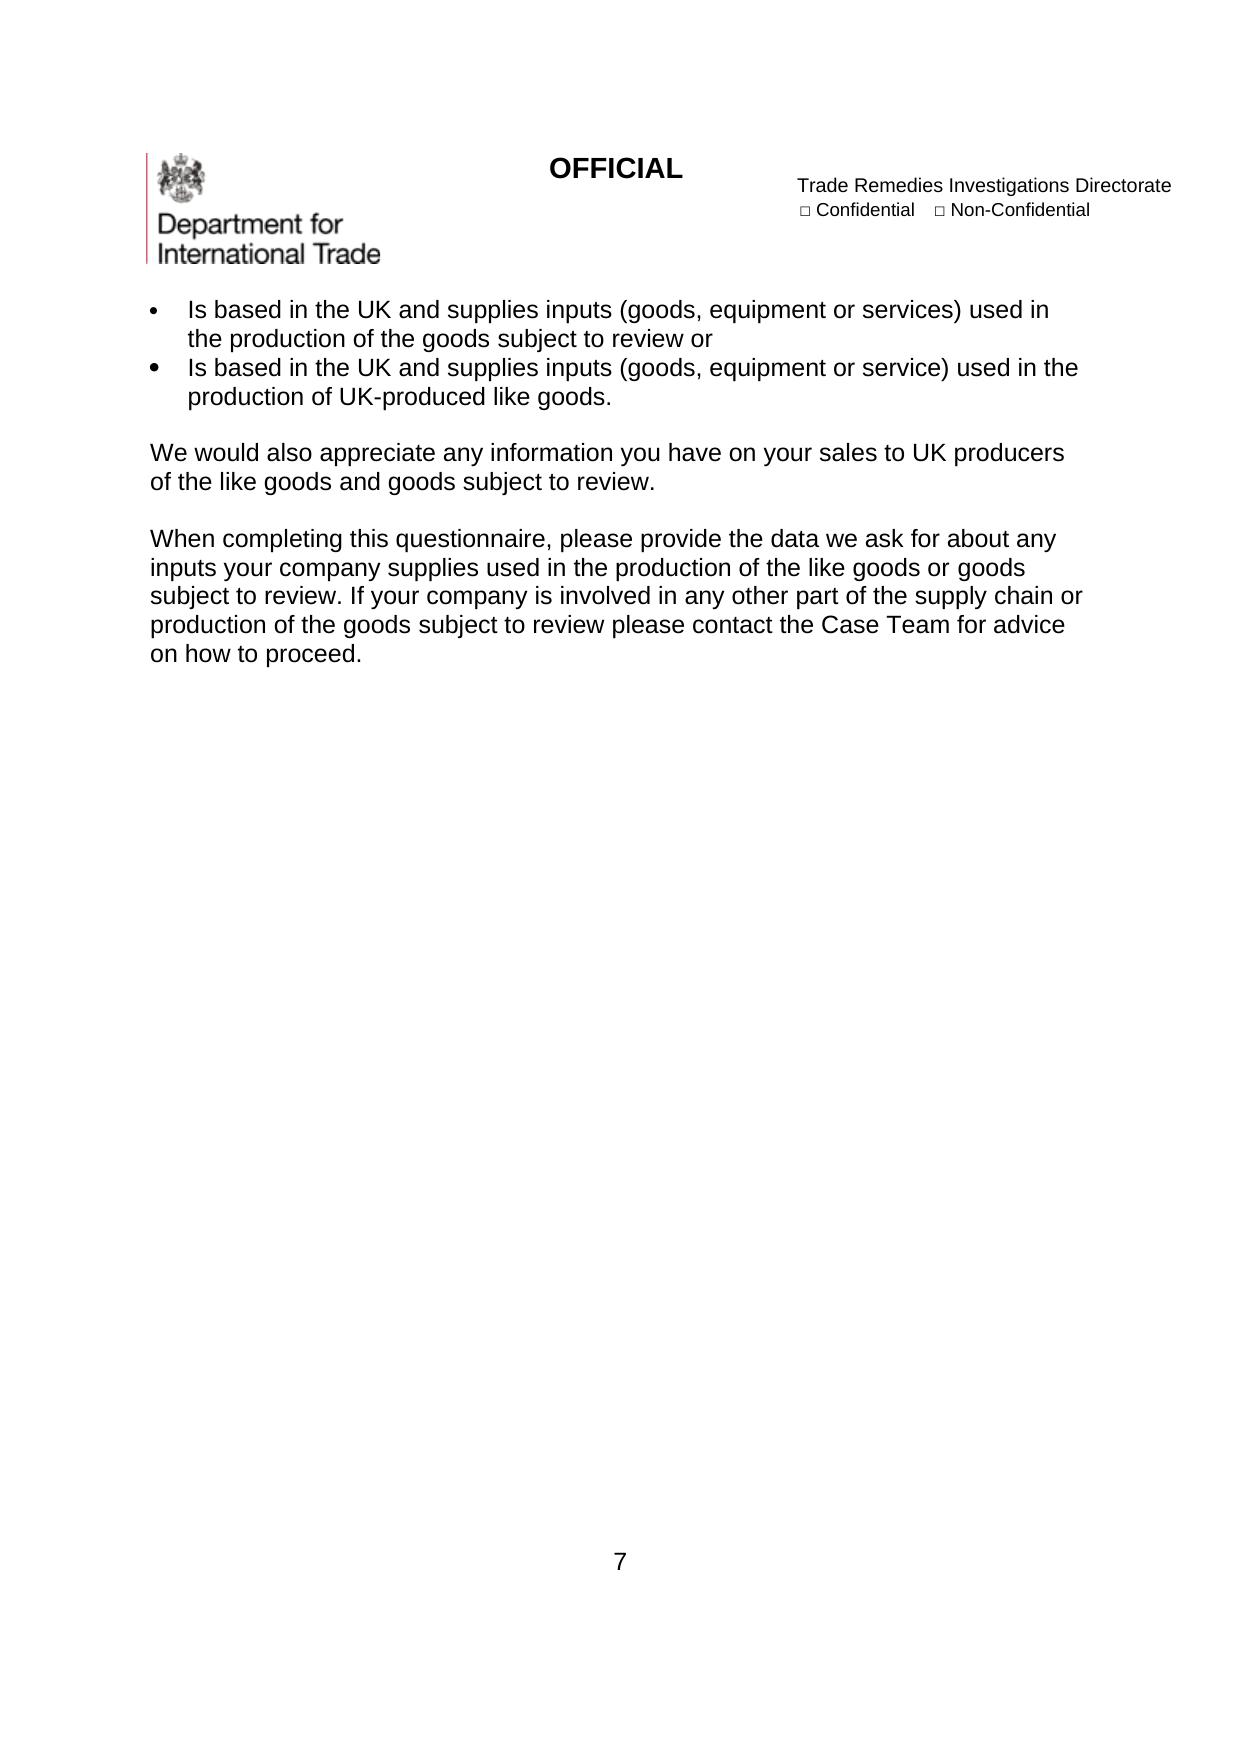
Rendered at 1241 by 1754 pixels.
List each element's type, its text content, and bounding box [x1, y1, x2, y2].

list Is based in the UK and supplies inputs (goods, equipment or service) used in the production of UK-produced like goods. [150, 353, 1090, 410]
text We would also appreciate any information you have on your sales to UK producers of the like goods and goods subject to review. [150, 438, 1090, 496]
list Is based in the UK and supplies inputs (goods, equipment or services) used in the production of the goods subject to review or [150, 295, 1090, 353]
text When completing this questionnaire, please provide the data we ask for about any inputs your company supplies used in the production of the like goods or goods subject to review. If your company is involved in any other part of the supply chain or production of the goods subject to review please contact the Case Team for advice on how to proceed. [150, 524, 1090, 668]
